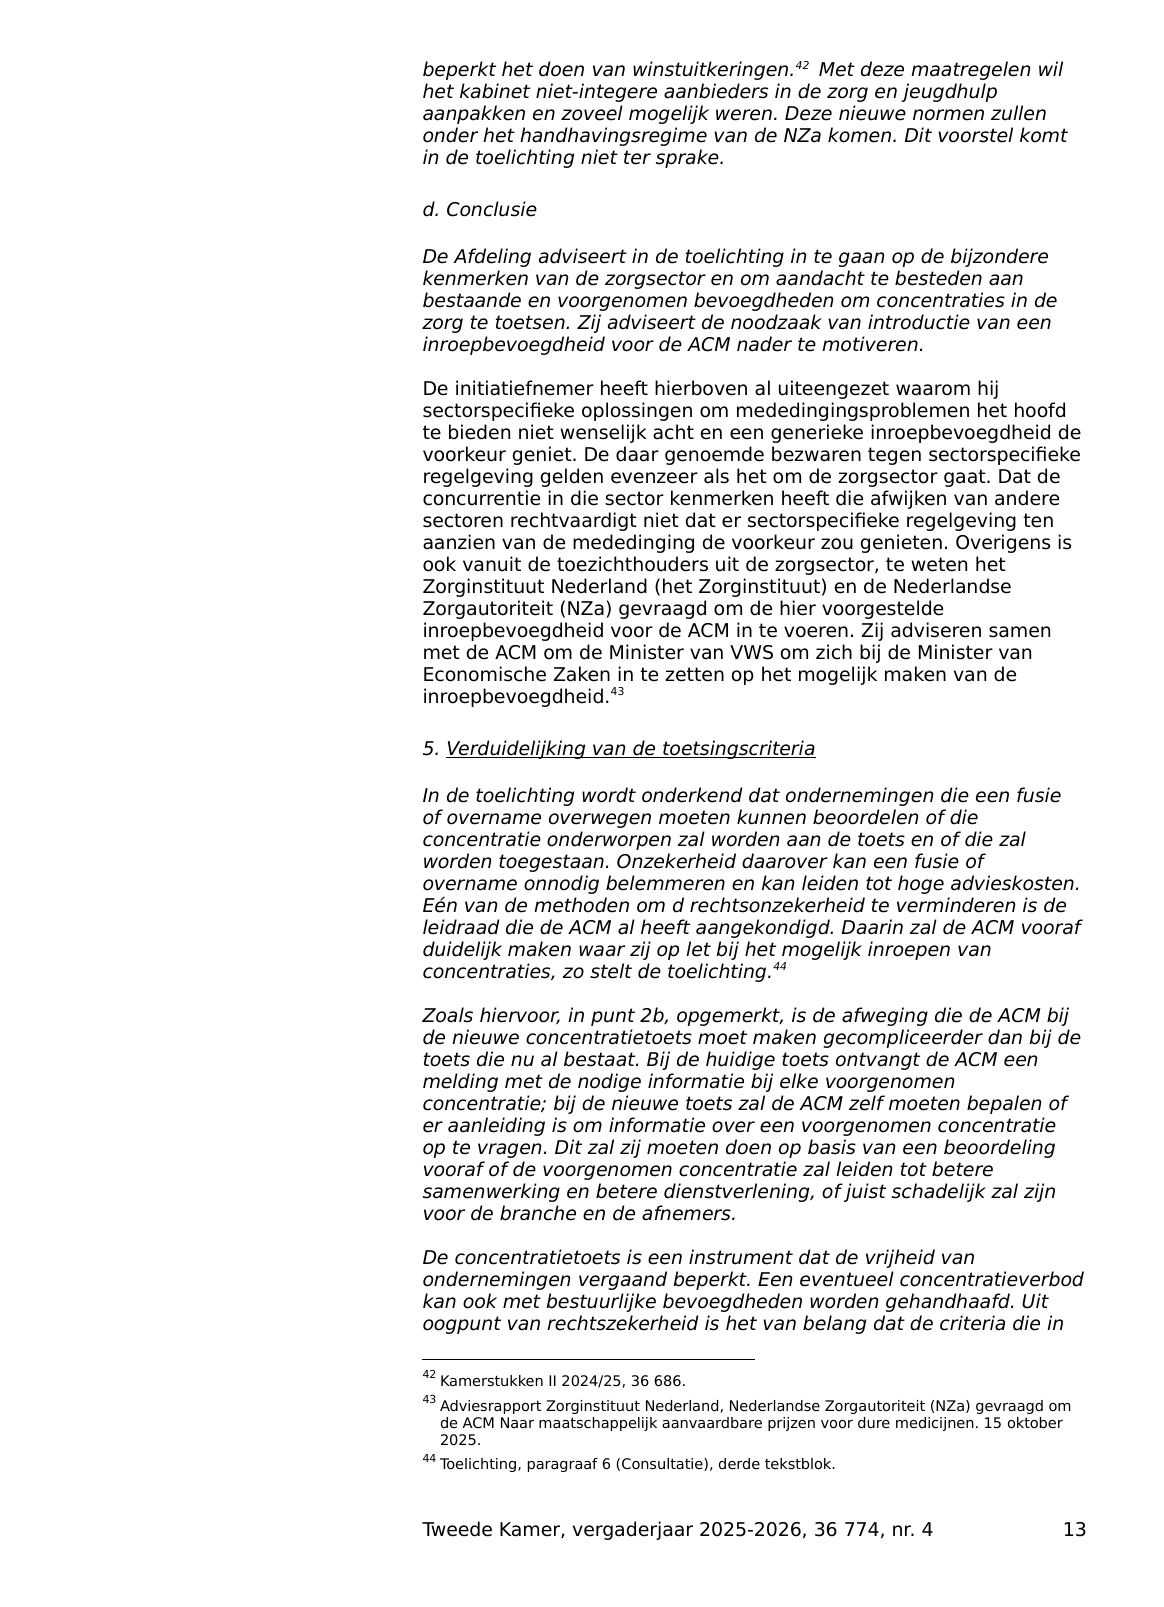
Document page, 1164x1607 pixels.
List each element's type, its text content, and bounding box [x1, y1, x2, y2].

subtitle d. Conclusie [422, 199, 1087, 221]
text De Afdeling adviseert in de toelichting in te gaan op de bijzondere kenmerken van de zorgsector en om aandacht te besteden aan bestaande en voorgenomen bevoegdheden om concentraties in de zorg te toetsen. Zij adviseert de noodzaak van introductie van een inroepbevoegdheid voor de ACM nader te motiveren. [422, 246, 1087, 356]
text Adviesrapport Zorginstituut Nederland, Nederlandse Zorgautoriteit (NZa) gevraagd om de ACM Naar maatschappelijk aanvaardbare prijzen voor dure medicijnen. 15 oktober 2025. [422, 1393, 1087, 1449]
text In de toelichting wordt onderkend dat ondernemingen die een fusie of overname overwegen moeten kunnen beoordelen of die concentratie onderworpen zal worden aan de toets en of die zal worden toegestaan. Onzekerheid daarover kan een fusie of overname onnodig belemmeren en kan leiden tot hoge advieskosten. Eén van de methoden om d rechtsonzekerheid te verminderen is de leidraad die de ACM al heeft aangekondigd. Daarin zal de ACM vooraf duidelijk maken waar zij op let bij het mogelijk inroepen van concentraties, zo stelt de toelichting. [422, 785, 1087, 982]
text Kamerstukken II 2024/25, 36 686. [422, 1368, 1087, 1391]
text Toelichting, paragraaf 6 (Consultatie), derde tekstblok. [422, 1452, 1087, 1474]
text beperkt het doen van winstuitkeringen. Met deze maatregelen wil het kabinet niet-integere aanbieders in de zorg en jeugdhulp aanpakken en zoveel mogelijk weren. Deze nieuwe normen zullen onder het handhavingsregime van de NZa komen. Dit voorstel komt in de toelichting niet ter sprake. [422, 59, 1087, 169]
text De initiatiefnemer heeft hierboven al uiteengezet waarom hij sectorspecifieke oplossingen om mededingingsproblemen het hoofd te bieden niet wenselijk acht en een generieke inroepbevoegdheid de voorkeur geniet. De daar genoemde bezwaren tegen sectorspecifieke regelgeving gelden evenzeer als het om de zorgsector gaat. Dat de concurrentie in die sector kenmerken heeft die afwijken van andere sectoren rechtvaardigt niet dat er sectorspecifieke regelgeving ten aanzien van de mededinging de voorkeur zou genieten. Overigens is ook vanuit de toezichthouders uit de zorgsector, te weten het Zorginstituut Nederland (het Zorginstituut) en de Nederlandse Zorgautoriteit (NZa) gevraagd om de hier voorgestelde inroepbevoegdheid voor de ACM in te voeren. Zij adviseren samen met de ACM om de Minister van VWS om zich bij de Minister van Economische Zaken in te zetten op het mogelijk maken van de inroepbevoegdheid. [422, 378, 1087, 708]
text Zoals hiervoor, in punt 2b, opgemerkt, is de afweging die de ACM bij de nieuwe concentratietoets moet maken gecompliceerder dan bij de toets die nu al bestaat. Bij de huidige toets ontvangt de ACM een melding met de nodige informatie bij elke voorgenomen concentratie; bij de nieuwe toets zal de ACM zelf moeten bepalen of er aanleiding is om informatie over een voorgenomen concentratie op te vragen. Dit zal zij moeten doen op basis van een beoordeling vooraf of de voorgenomen concentratie zal leiden tot betere samenwerking en betere dienstverlening, of juist schadelijk zal zijn voor de branche en de afnemers. [422, 1005, 1087, 1224]
text De concentratietoets is een instrument dat de vrijheid van ondernemingen vergaand beperkt. Een eventueel concentratieverbod kan ook met bestuurlijke bevoegdheden worden gehandhaafd. Uit oogpunt van rechtszekerheid is het van belang dat de criteria die in [422, 1247, 1087, 1334]
subtitle 5. Verduidelijking van de toetsingscriteria [422, 738, 1087, 760]
